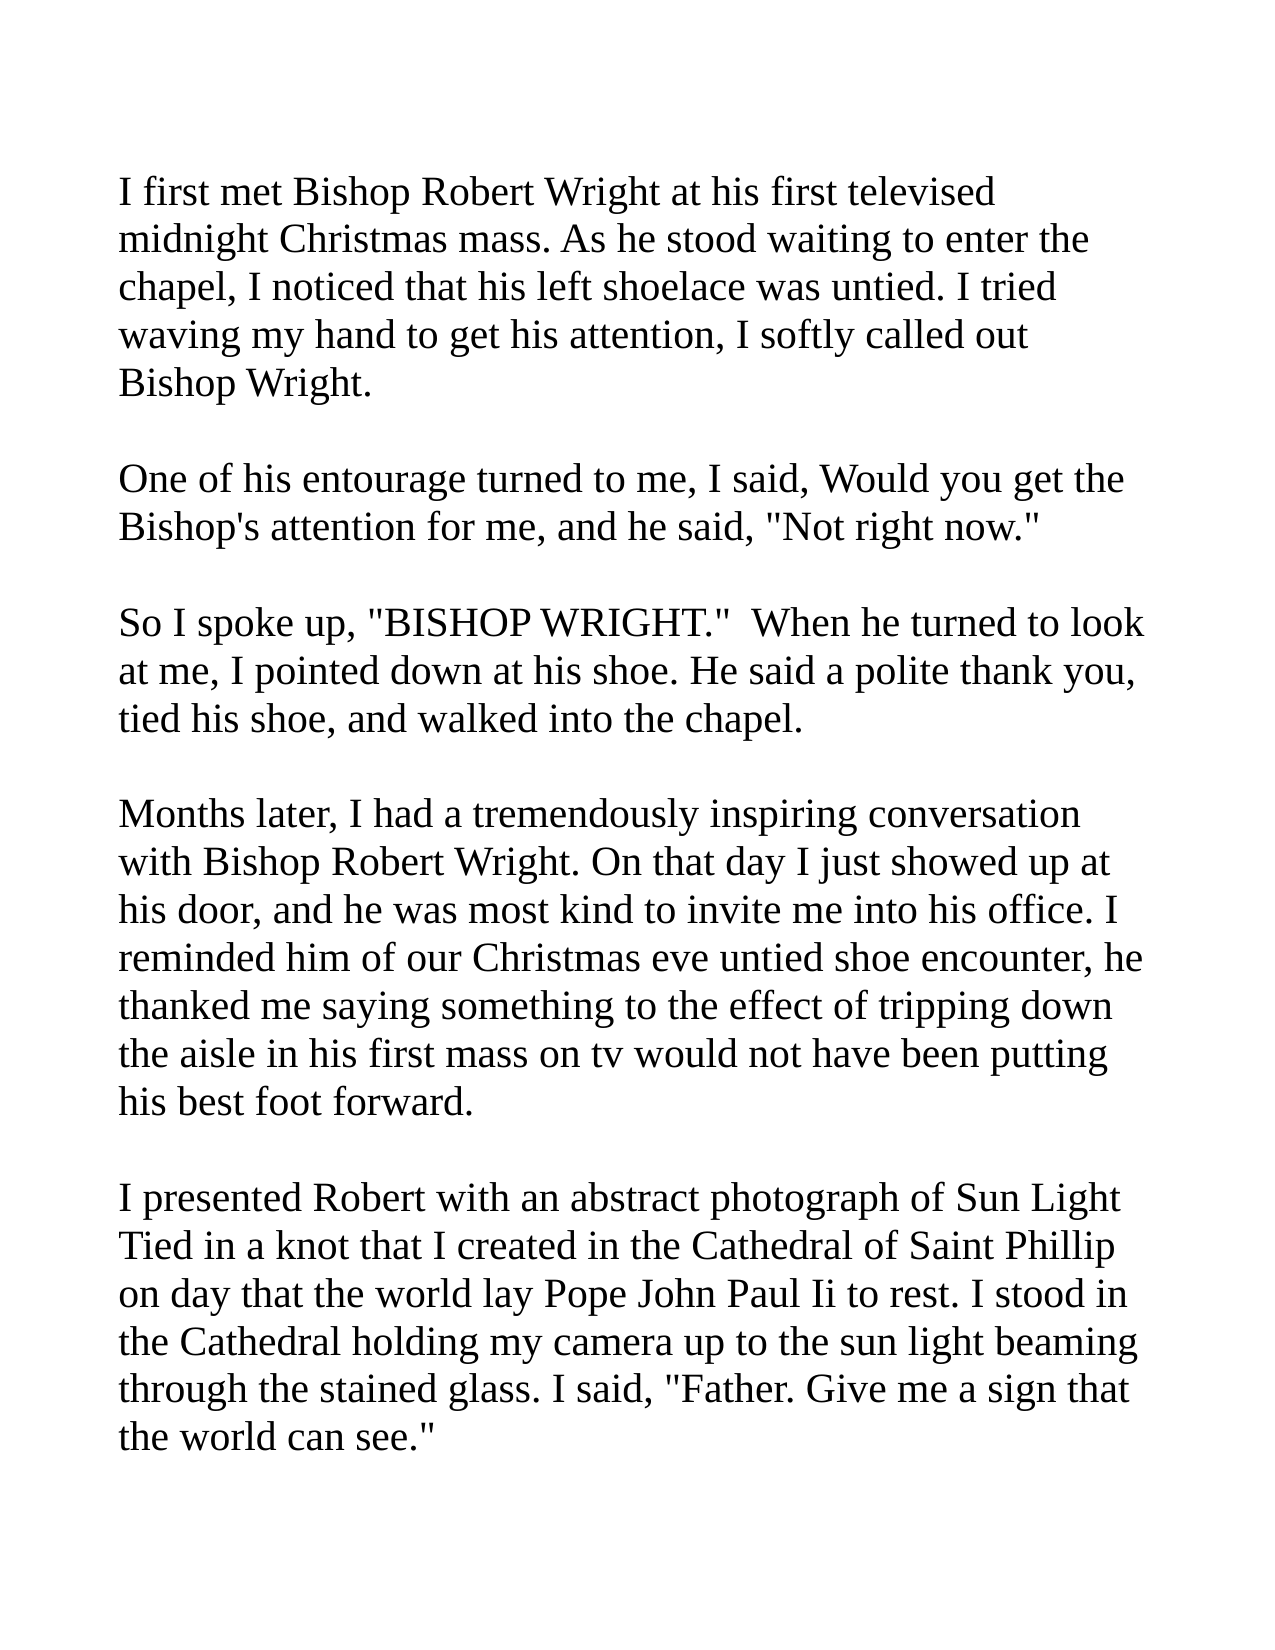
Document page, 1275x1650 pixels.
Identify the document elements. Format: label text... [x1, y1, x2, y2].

text One of his entourage turned to me, I said, Would you get the Bishop's attention for me, and he said, "Not right now." [118, 453, 1157, 549]
text I first met Bishop Robert Wright at his first televised midnight Christmas mass. As he stood waiting to enter the chapel, I noticed that his left shoelace was untied. I tried waving my hand to get his attention, I softly called out Bishop Wright. [118, 166, 1157, 406]
text So I spoke up, "BISHOP WRIGHT." When he turned to look at me, I pointed down at his shoe. He said a polite thank you, tied his shoe, and walked into the chapel. [118, 597, 1157, 741]
text I presented Robert with an abstract photograph of Sun Light Tied in a knot that I created in the Cathedral of Saint Phillip on day that the world lay Pope John Paul Ii to rest. I stood in the Cathedral holding my camera up to the sun light beaming through the stained glass. I said, "Father. Give me a sign that the world can see." [118, 1172, 1157, 1460]
text Months later, I had a tremendously inspiring conversation with Bishop Robert Wright. On that day I just showed up at his door, and he was most kind to invite me into his office. I reminded him of our Christmas eve untied shoe encounter, he thanked me saying something to the effect of tripping down the aisle in his first mass on tv would not have been putting his best foot forward. [118, 789, 1157, 1124]
